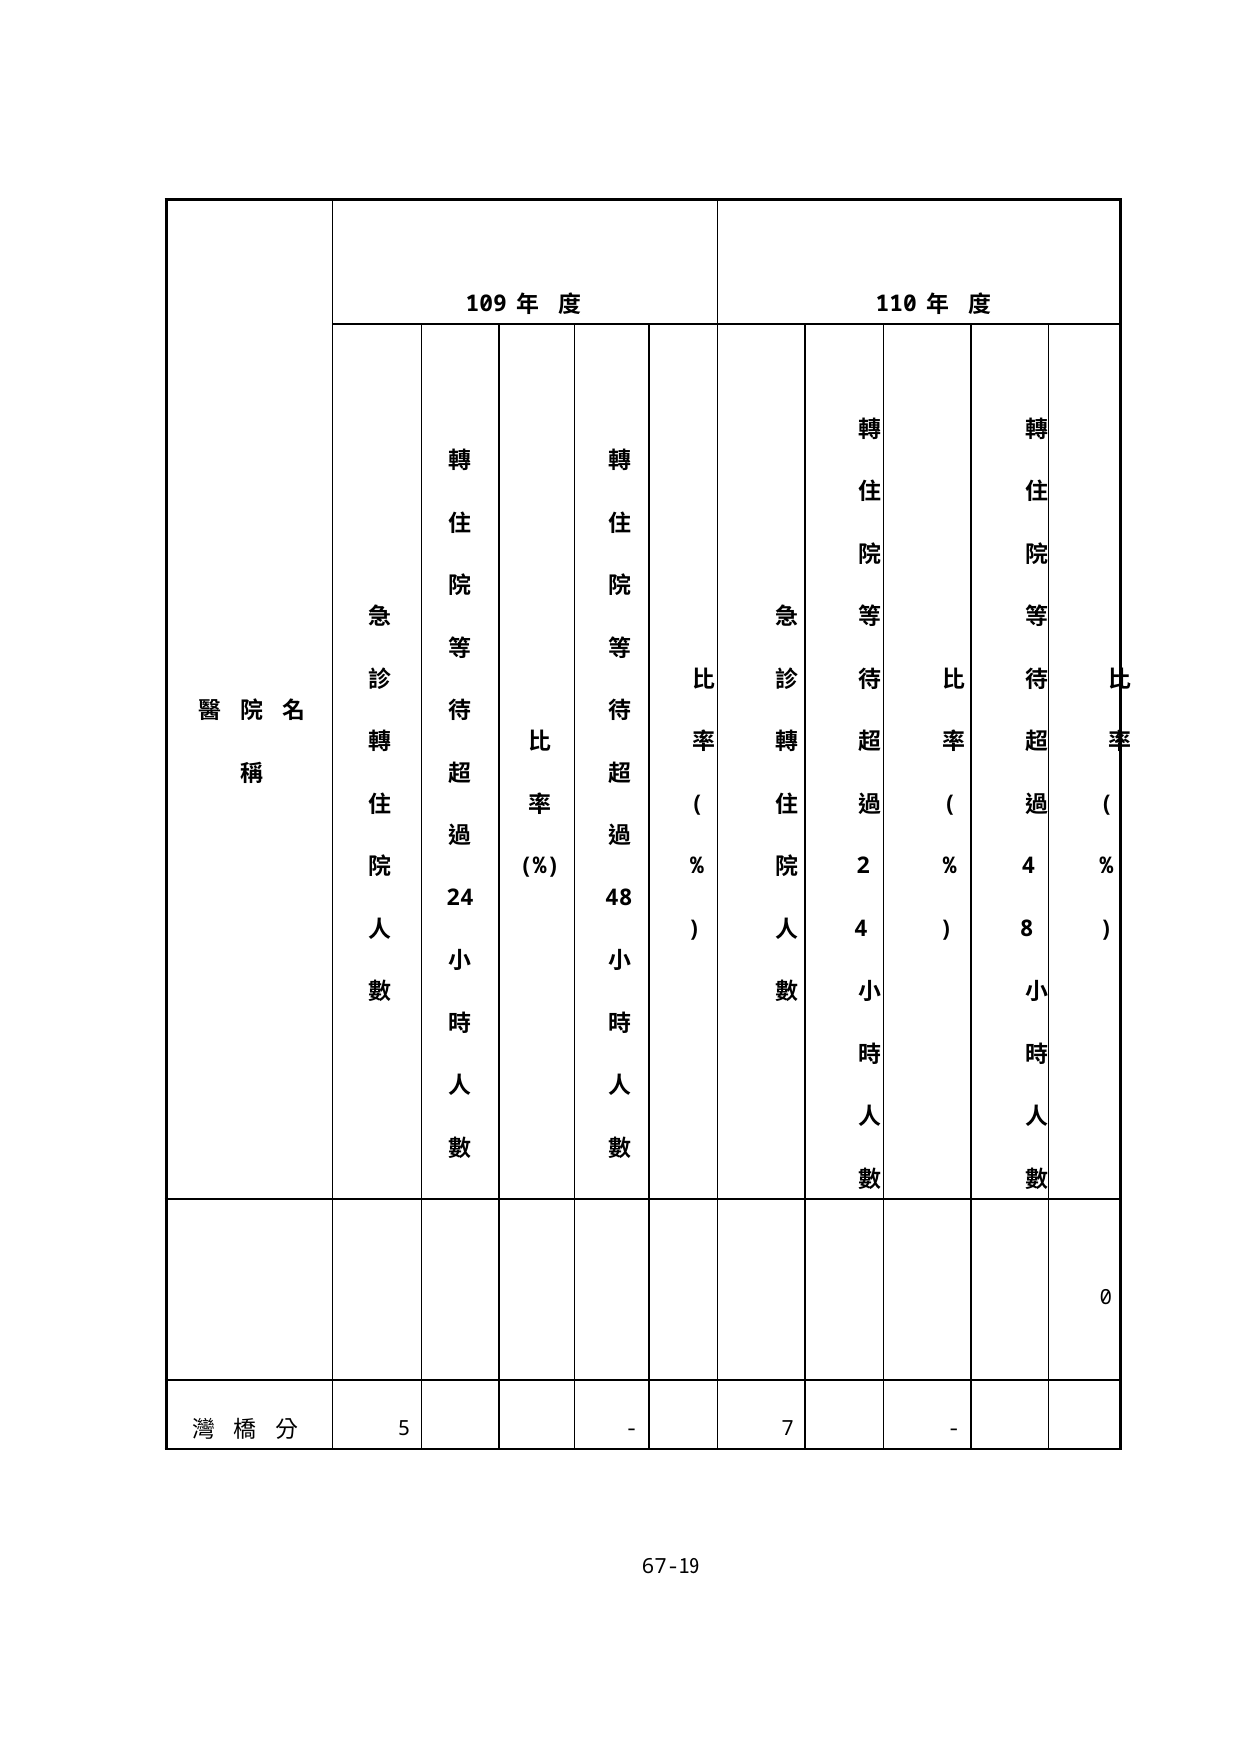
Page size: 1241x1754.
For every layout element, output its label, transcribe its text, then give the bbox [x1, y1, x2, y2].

table_cell - [500, 1200, 574, 1379]
table_cell 轉住院等待超過24小時人數 [422, 325, 498, 1198]
table_cell 轉住院等待超過48小時人數 [972, 325, 1048, 1198]
table_cell - [500, 1381, 574, 1448]
table_cell - [422, 1200, 498, 1379]
table_cell 比率(%) [884, 325, 970, 1198]
table_cell 急診轉住院人數 [333, 325, 421, 1198]
table_cell [168, 1200, 332, 1379]
table_cell - [972, 1381, 1048, 1448]
table_cell [972, 1200, 1048, 1379]
table_cell - [650, 1200, 717, 1379]
table_cell - [422, 1381, 498, 1448]
table_header 醫院名稱 [168, 201, 332, 1198]
table_cell - [806, 1381, 883, 1448]
table_cell 比率(%) [650, 325, 717, 1198]
table_cell [333, 1200, 421, 1379]
table_cell 比率(%) [1049, 325, 1119, 1198]
table_cell 灣橋分 [168, 1381, 332, 1448]
table_cell [884, 1200, 970, 1379]
table_cell 0 [1049, 1200, 1119, 1379]
table_cell [718, 1200, 804, 1379]
table_cell 轉住院等待超過24小時人數 [806, 325, 883, 1198]
table_cell 急診轉住院人數 [718, 325, 804, 1198]
table_header 109年度 [333, 201, 717, 323]
table_cell - [575, 1200, 648, 1379]
table_cell [806, 1200, 883, 1379]
table_cell - [884, 1381, 970, 1448]
table_cell 5 [333, 1381, 421, 1448]
table_cell 比率(%) [500, 325, 574, 1198]
table_cell 7 [718, 1381, 804, 1448]
table_cell - [575, 1381, 648, 1448]
table_cell 轉住院等待超過48小時人數 [575, 325, 648, 1198]
table_cell - [1049, 1381, 1119, 1448]
table_header 110年度 [718, 201, 1119, 323]
table_cell - [650, 1381, 717, 1448]
